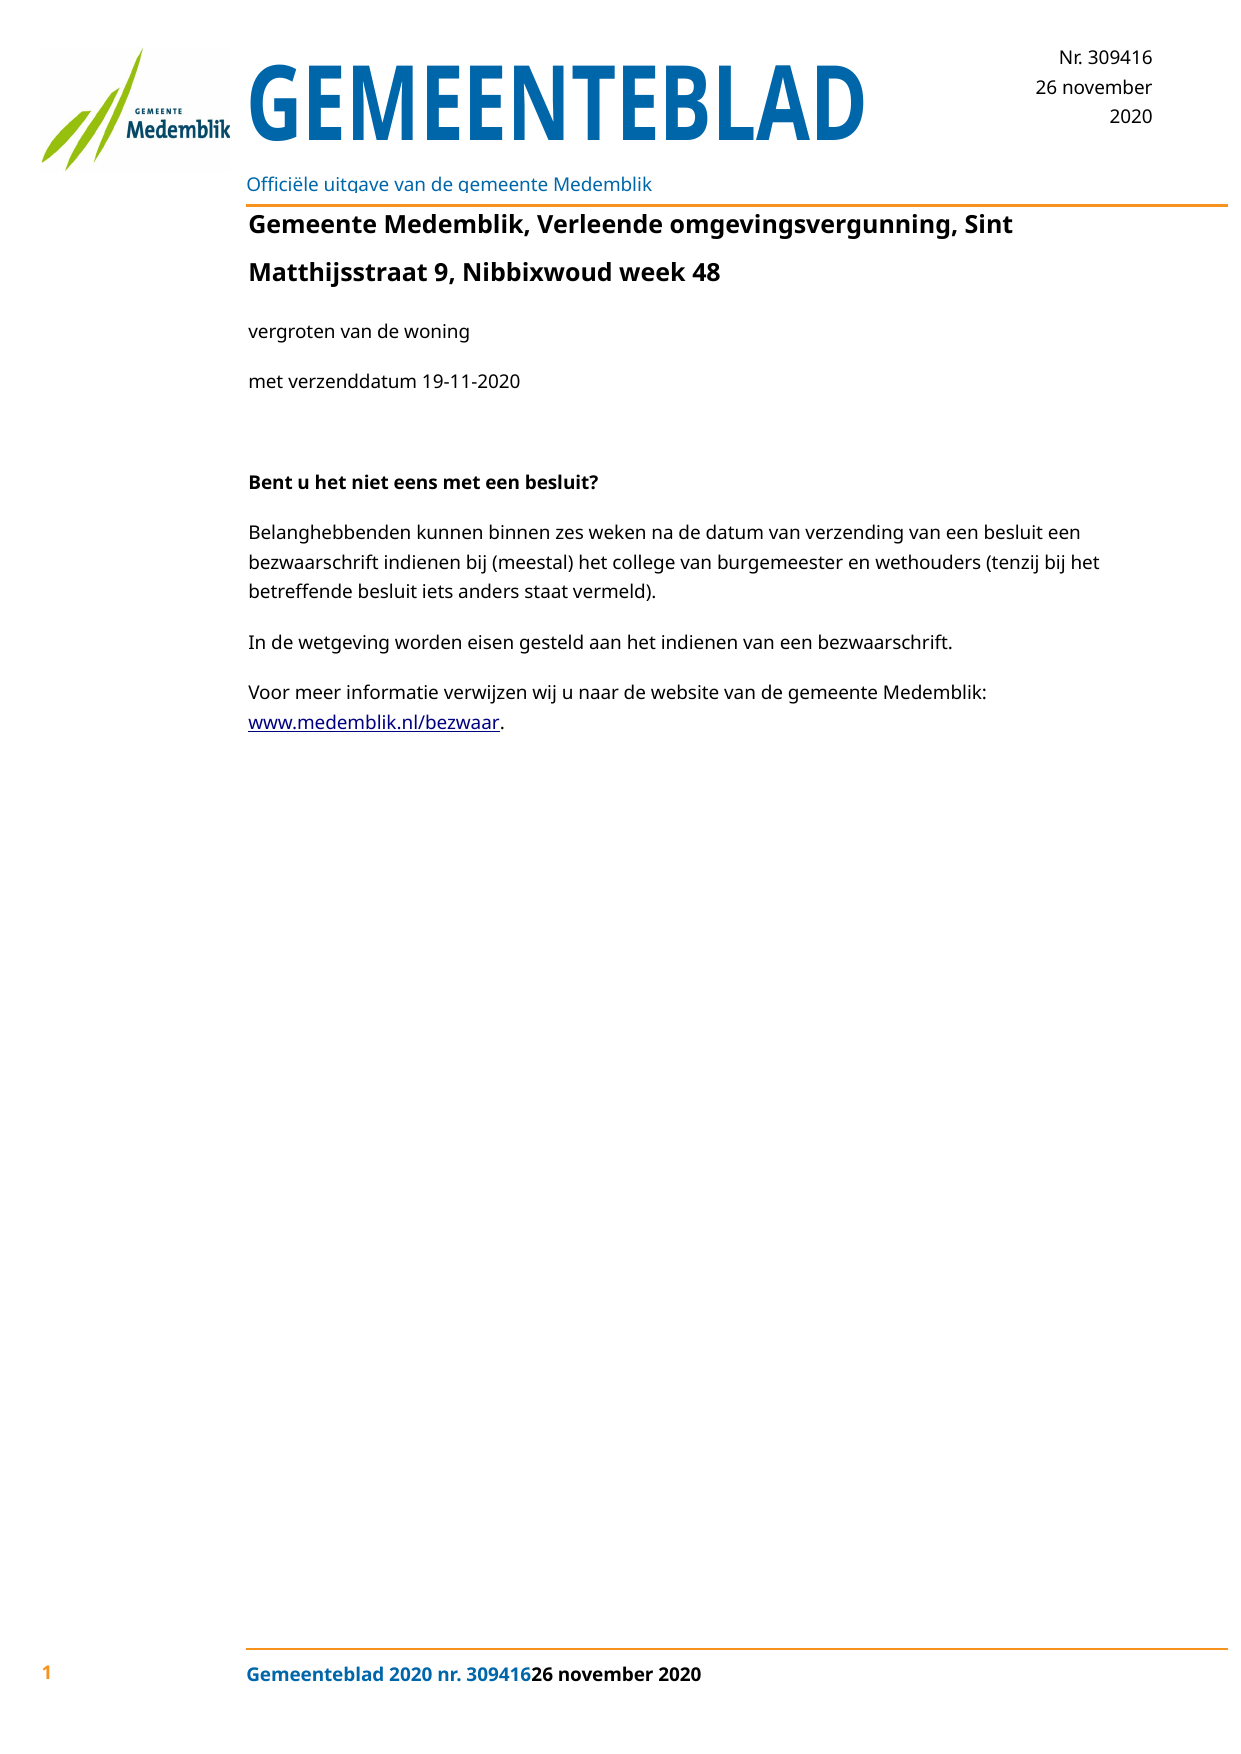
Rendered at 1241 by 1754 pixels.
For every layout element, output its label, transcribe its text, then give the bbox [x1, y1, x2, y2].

text Voor meer informatie verwijzen wij u naar de website van de gemeente Medemblik: www.medemblik.nl/bezwaar. [248, 679, 1152, 735]
picture [41, 47, 231, 172]
text Bent u het niet eens met een besluit? [248, 469, 1152, 495]
text met verzenddatum 19-11-2020 [248, 368, 1152, 394]
text vergroten van de woning [248, 318, 1152, 344]
text Gemeente Medemblik, Verleende omgevingsvergunning, Sint Matthijsstraat 9, Nibbixwoud week 48 [248, 207, 1152, 288]
text In de wetgeving worden eisen gesteld aan het indienen van een bezwaarschrift. [248, 629, 1152, 655]
text Belanghebbenden kunnen binnen zes weken na de datum van verzending van een besluit een bezwaarschrift indienen bij (meestal) het college van burgemeester en wethouders (tenzij bij het betreffende besluit iets anders staat vermeld). [248, 519, 1152, 604]
